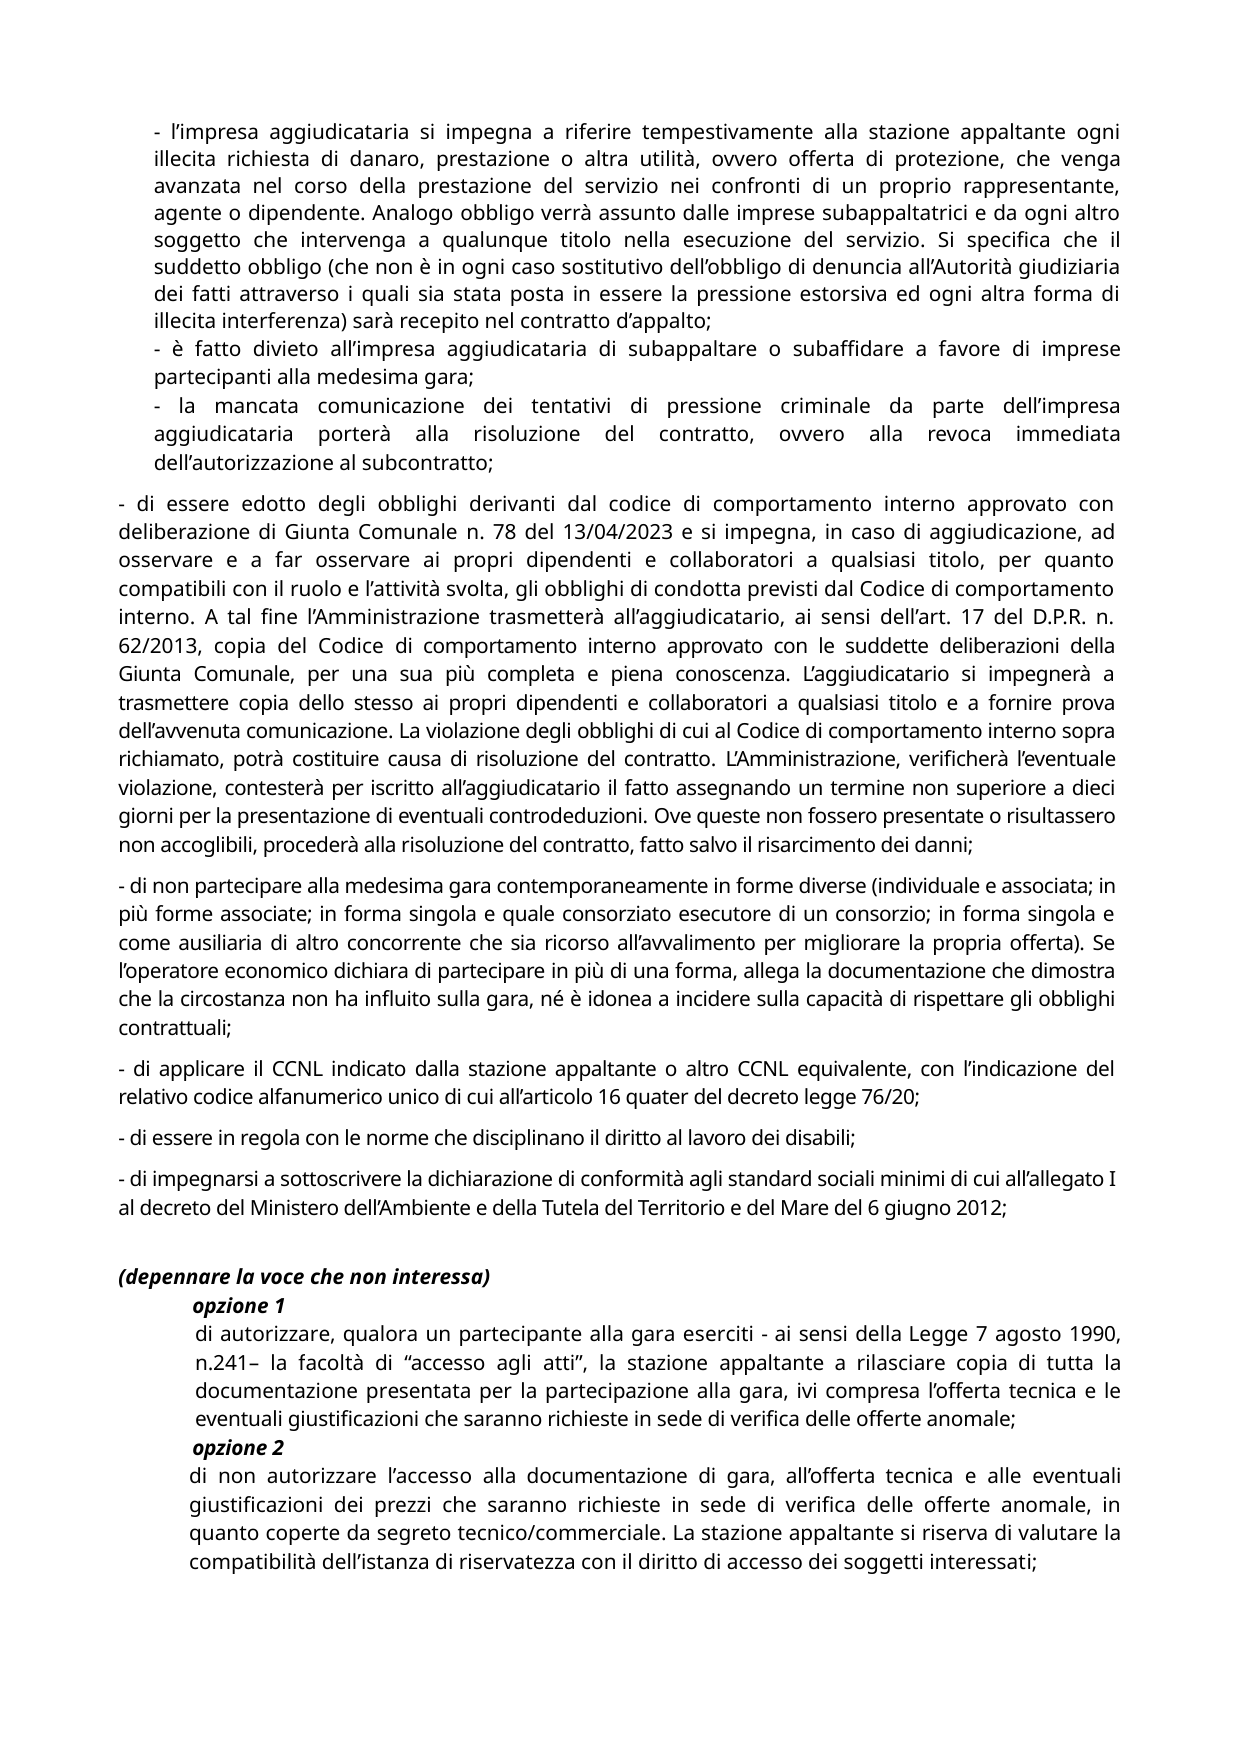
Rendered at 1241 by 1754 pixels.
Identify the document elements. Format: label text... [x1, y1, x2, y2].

text - di non partecipare alla medesima gara contemporaneamente in forme diverse (individuale e associata; in più forme associate; in forma singola e quale consorziato esecutore di un consorzio; in forma singola e come ausiliaria di altro concorrente che sia ricorso all’avvalimento per migliorare la propria offerta). Se l’operatore economico dichiara di partecipare in più di una forma, allega la documentazione che dimostra che la circostanza non ha influito sulla gara, né è idonea a incidere sulla capacità di rispettare gli obblighi contrattuali; [118, 871, 1116, 1041]
text di autorizzare, qualora un partecipante alla gara eserciti - ai sensi della Legge 7 agosto 1990, n.241– la facoltà di “accesso agli atti”, la stazione appaltante a rilasciare copia di tutta la documentazione presentata per la partecipazione alla gara, ivi compresa l’offerta tecnica e le eventuali giustificazioni che saranno richieste in sede di verifica delle offerte anomale; [195, 1319, 1122, 1433]
text - di impegnarsi a sottoscrivere la dichiarazione di conformità agli standard sociali minimi di cui all’allegato I al decreto del Ministero dell’Ambiente e della Tutela del Territorio e del Mare del 6 giugno 2012; [118, 1164, 1116, 1221]
list - l’impresa aggiudicataria si impegna a riferire tempestivamente alla stazione appaltante ogni illecita richiesta di danaro, prestazione o altra utilità, ovvero offerta di protezione, che venga avanzata nel corso della prestazione del servizio nei confronti di un proprio rappresentante, agente o dipendente. Analogo obbligo verrà assunto dalle imprese subappaltatrici e da ogni altro soggetto che intervenga a qualunque titolo nella esecuzione del servizio. Si specifica che il suddetto obbligo (che non è in ogni caso sostitutivo dell’obbligo di denuncia all’Autorità giudiziaria dei fatti attraverso i quali sia stata posta in essere la pressione estorsiva ed ogni altra forma di illecita interferenza) sarà recepito nel contratto d’appalto; [153, 118, 1122, 334]
list - è fatto divieto all’impresa aggiudicataria di subappaltare o subaffidare a favore di imprese partecipanti alla medesima gara; [153, 334, 1122, 391]
text - di applicare il CCNL indicato dalla stazione appaltante o altro CCNL equivalente, con l’indicazione del relativo codice alfanumerico unico di cui all’articolo 16 quater del decreto legge 76/20; [118, 1054, 1116, 1111]
list - la mancata comunicazione dei tentativi di pressione criminale da parte dell’impresa aggiudicataria porterà alla risoluzione del contratto, ovvero alla revoca immediata dell’autorizzazione al subcontratto; [153, 391, 1122, 476]
text opzione 1 [118, 1291, 1122, 1319]
text (depennare la voce che non interessa) [118, 1262, 1122, 1291]
text di non autorizzare l’accesso alla documentazione di gara, all’offerta tecnica e alle eventuali giustificazioni dei prezzi che saranno richieste in sede di verifica delle offerte anomale, in quanto coperte da segreto tecnico/commerciale. La stazione appaltante si riserva di valutare la compatibilità dell’istanza di riservatezza con il diritto di accesso dei soggetti interessati; [148, 1461, 1122, 1575]
text - di essere edotto degli obblighi derivanti dal codice di comportamento interno approvato con deliberazione di Giunta Comunale n. 78 del 13/04/2023 e si impegna, in caso di aggiudicazione, ad osservare e a far osservare ai propri dipendenti e collaboratori a qualsiasi titolo, per quanto compatibili con il ruolo e l’attività svolta, gli obblighi di condotta previsti dal Codice di comportamento interno. A tal fine l’Amministrazione trasmetterà all’aggiudicatario, ai sensi dell’art. 17 del D.P.R. n. 62/2013, copia del Codice di comportamento interno approvato con le suddette deliberazioni della Giunta Comunale, per una sua più completa e piena conoscenza. L’aggiudicatario si impegnerà a trasmettere copia dello stesso ai propri dipendenti e collaboratori a qualsiasi titolo e a fornire prova dell’avvenuta comunicazione. La violazione degli obblighi di cui al Codice di comportamento interno sopra richiamato, potrà costituire causa di risoluzione del contratto. L’Amministrazione, verificherà l’eventuale violazione, contesterà per iscritto all’aggiudicatario il fatto assegnando un termine non superiore a dieci giorni per la presentazione di eventuali controdeduzioni. Ove queste non fossero presentate o risultassero non accoglibili, procederà alla risoluzione del contratto, fatto salvo il risarcimento dei danni; [118, 489, 1116, 858]
text opzione 2 [118, 1433, 1122, 1461]
text - di essere in regola con le norme che disciplinano il diritto al lavoro dei disabili; [118, 1123, 1116, 1152]
